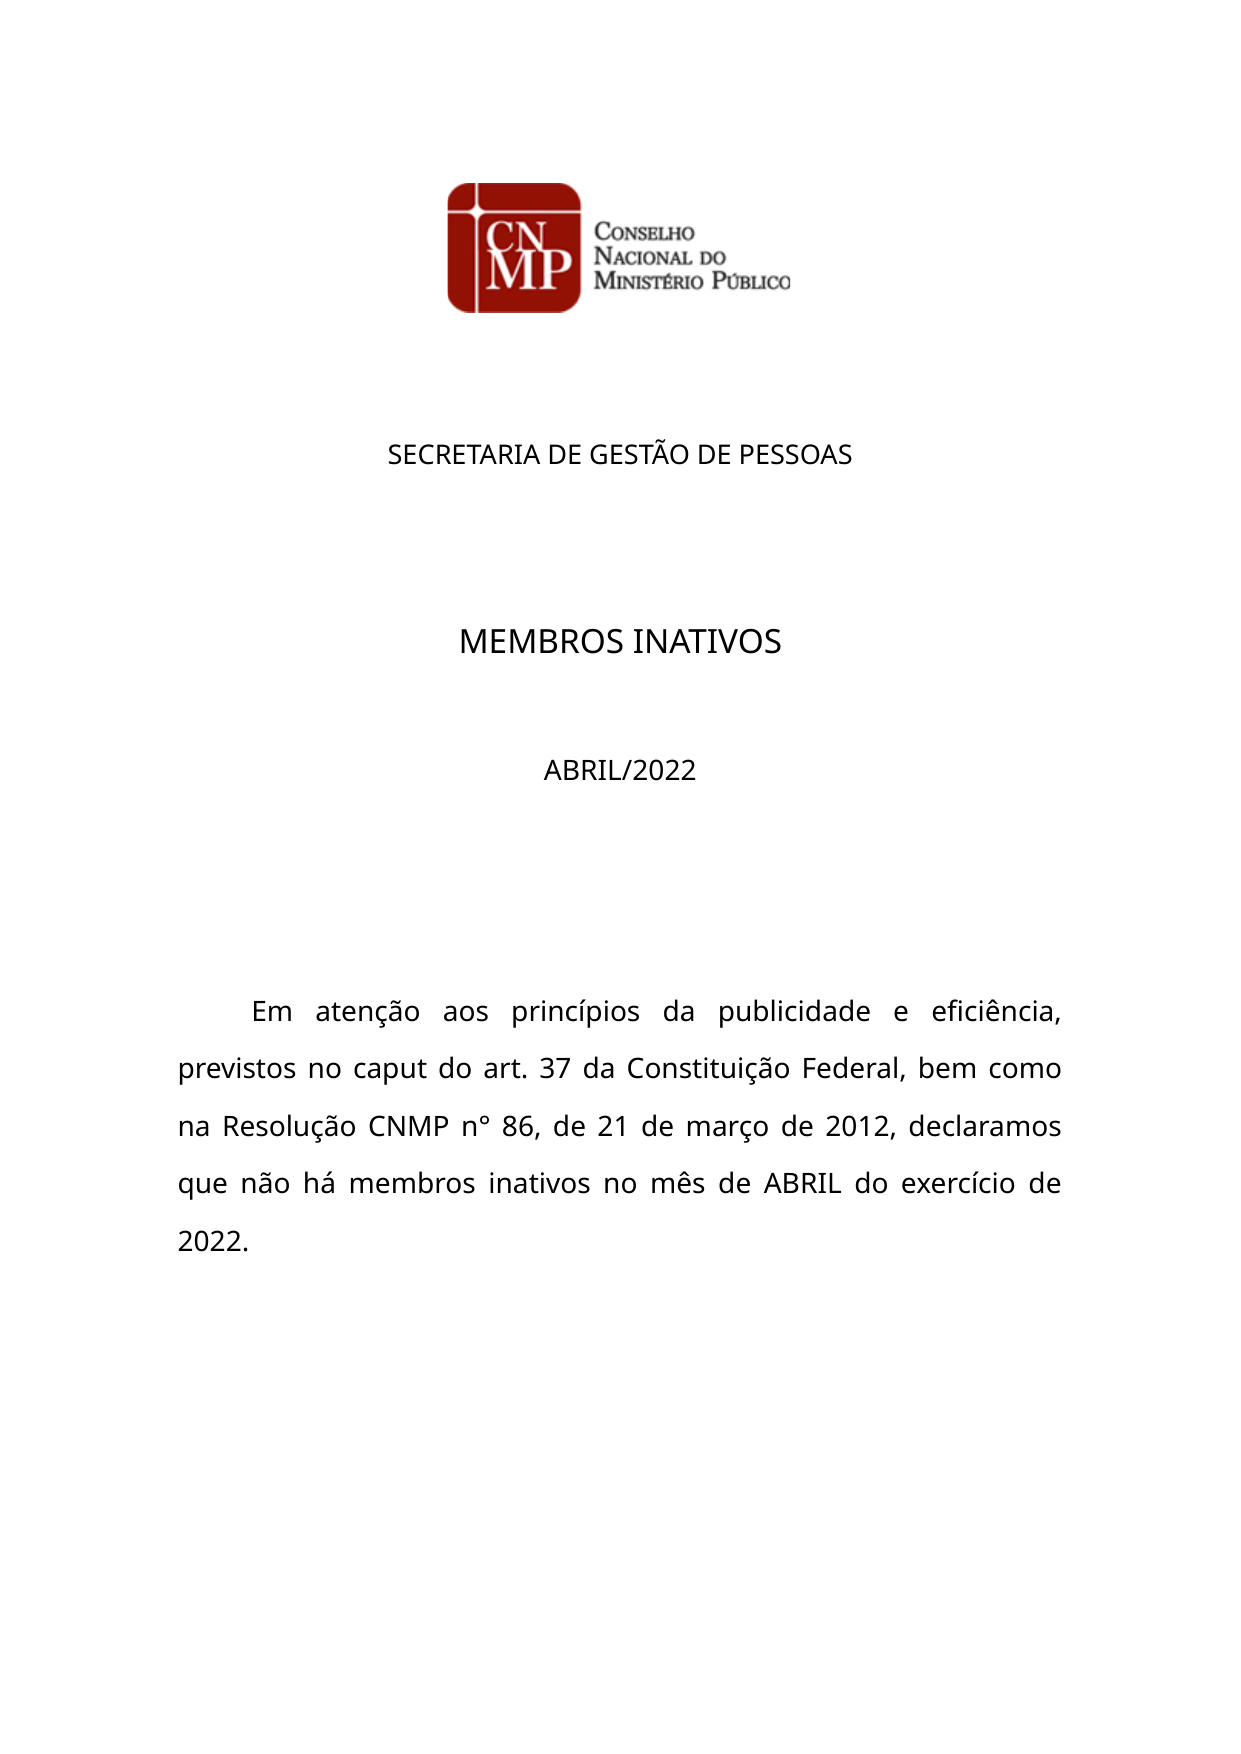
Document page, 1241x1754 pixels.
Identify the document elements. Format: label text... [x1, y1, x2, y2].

text ABRIL/2022 [177, 750, 1063, 788]
text MEMBROS INATIVOS [177, 618, 1063, 663]
text Em atenção aos princípios da publicidade e eficiência, previstos no caput do art. 37 da Constituição Federal, bem como na Resolução CNMP n° 86, de 21 de março de 2012, declaramos que não há membros inativos no mês de ABRIL do exercício de 2022. [177, 991, 1063, 1260]
text SECRETARIA DE GESTÃO DE PESSOAS [177, 436, 1063, 473]
